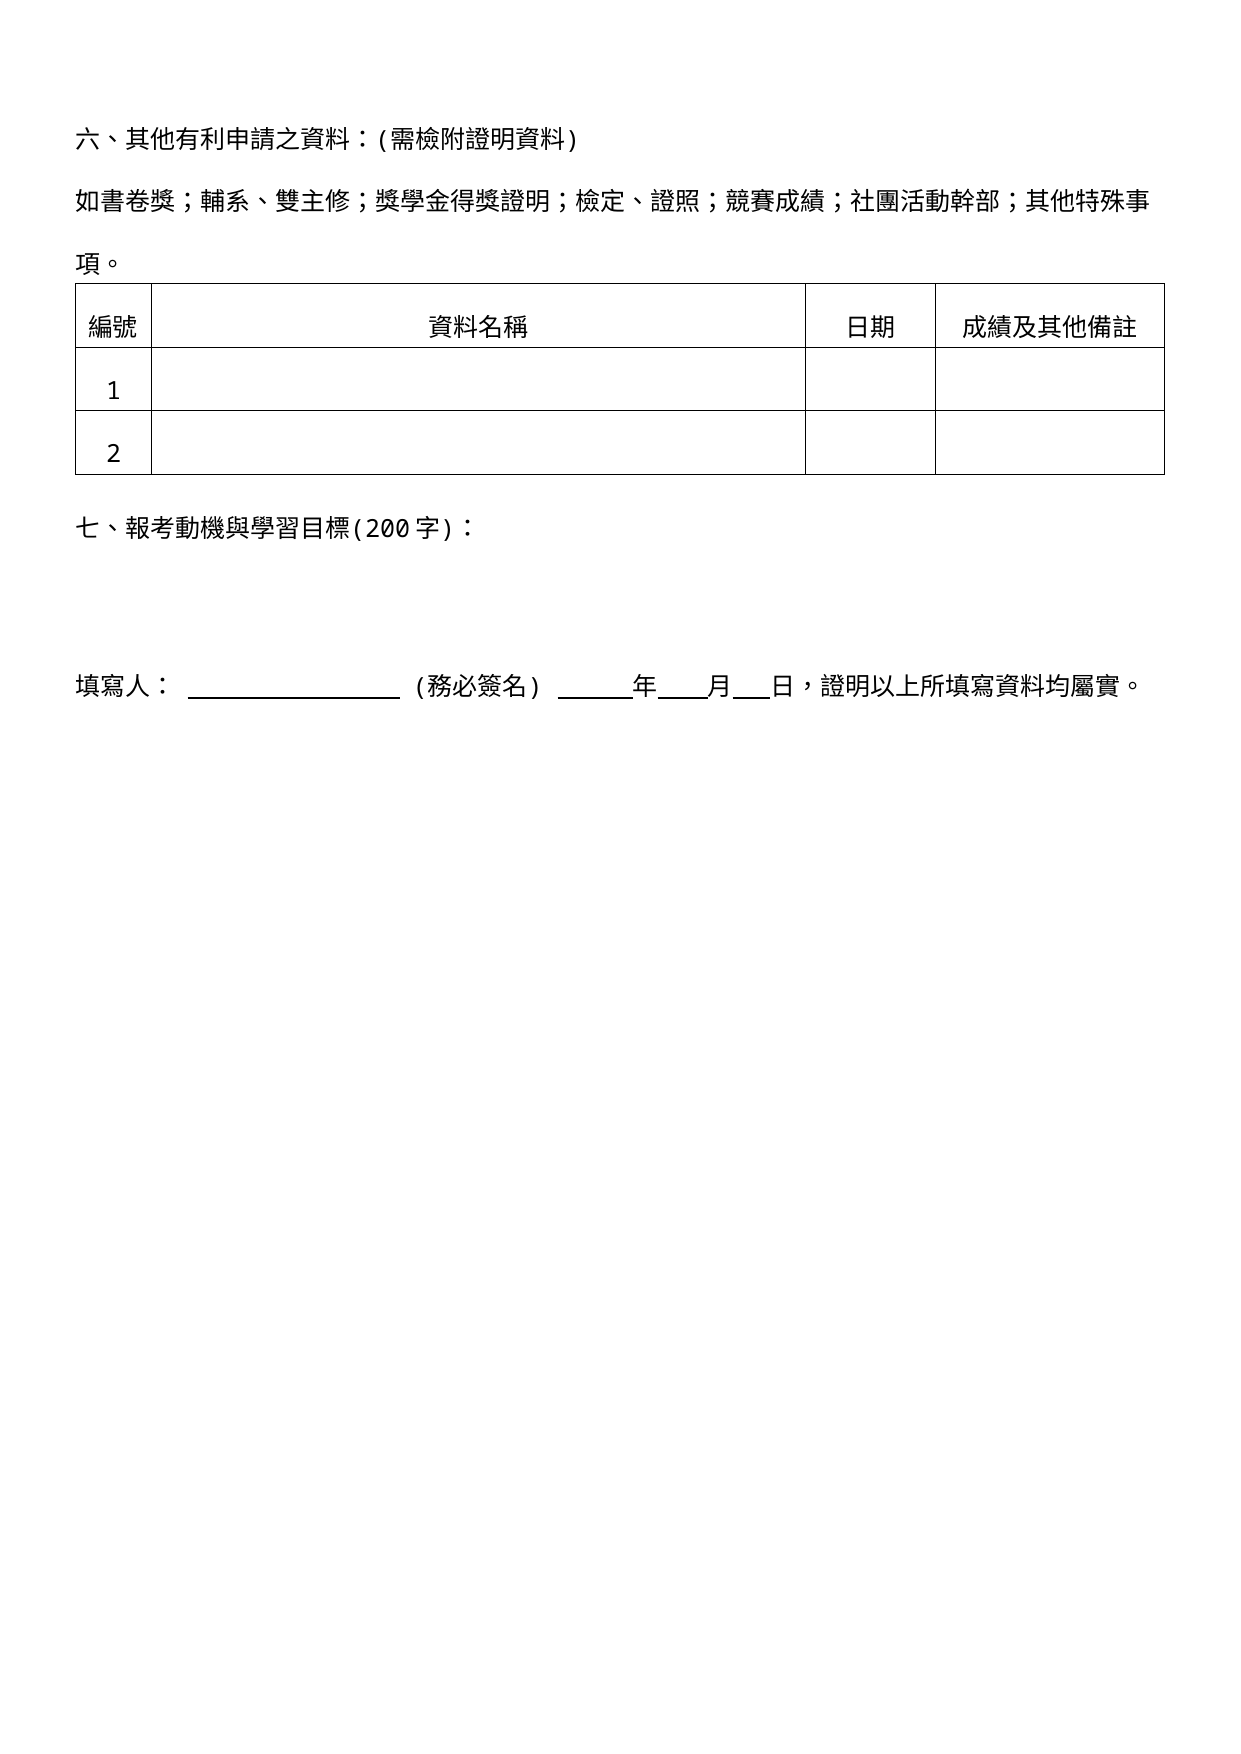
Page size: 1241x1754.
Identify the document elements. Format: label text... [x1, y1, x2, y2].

text 七、報考動機與學習目標(200字)： [75, 509, 1165, 545]
text 如書卷獎；輔系、雙主修；獎學金得獎證明；檢定、證照；競賽成績；社團活動幹部；其他特殊事項。 [75, 158, 1165, 283]
table_cell 1 [76, 348, 151, 410]
table_header 日期 [806, 284, 935, 347]
text 填寫人： (務必簽名) 年 月 日，證明以上所填寫資料均屬實。 [75, 666, 1165, 702]
table_cell [152, 348, 805, 410]
table_cell [806, 348, 935, 410]
table_cell 2 [76, 411, 151, 474]
table_header 成績及其他備註 [936, 284, 1164, 347]
text 六、其他有利申請之資料：(需檢附證明資料) [75, 96, 1165, 158]
table_cell [152, 411, 805, 474]
table_header 編號 [76, 284, 151, 347]
table_cell [936, 348, 1164, 410]
table_cell [806, 411, 935, 474]
table_cell [936, 411, 1164, 474]
table_header 資料名稱 [152, 284, 805, 347]
